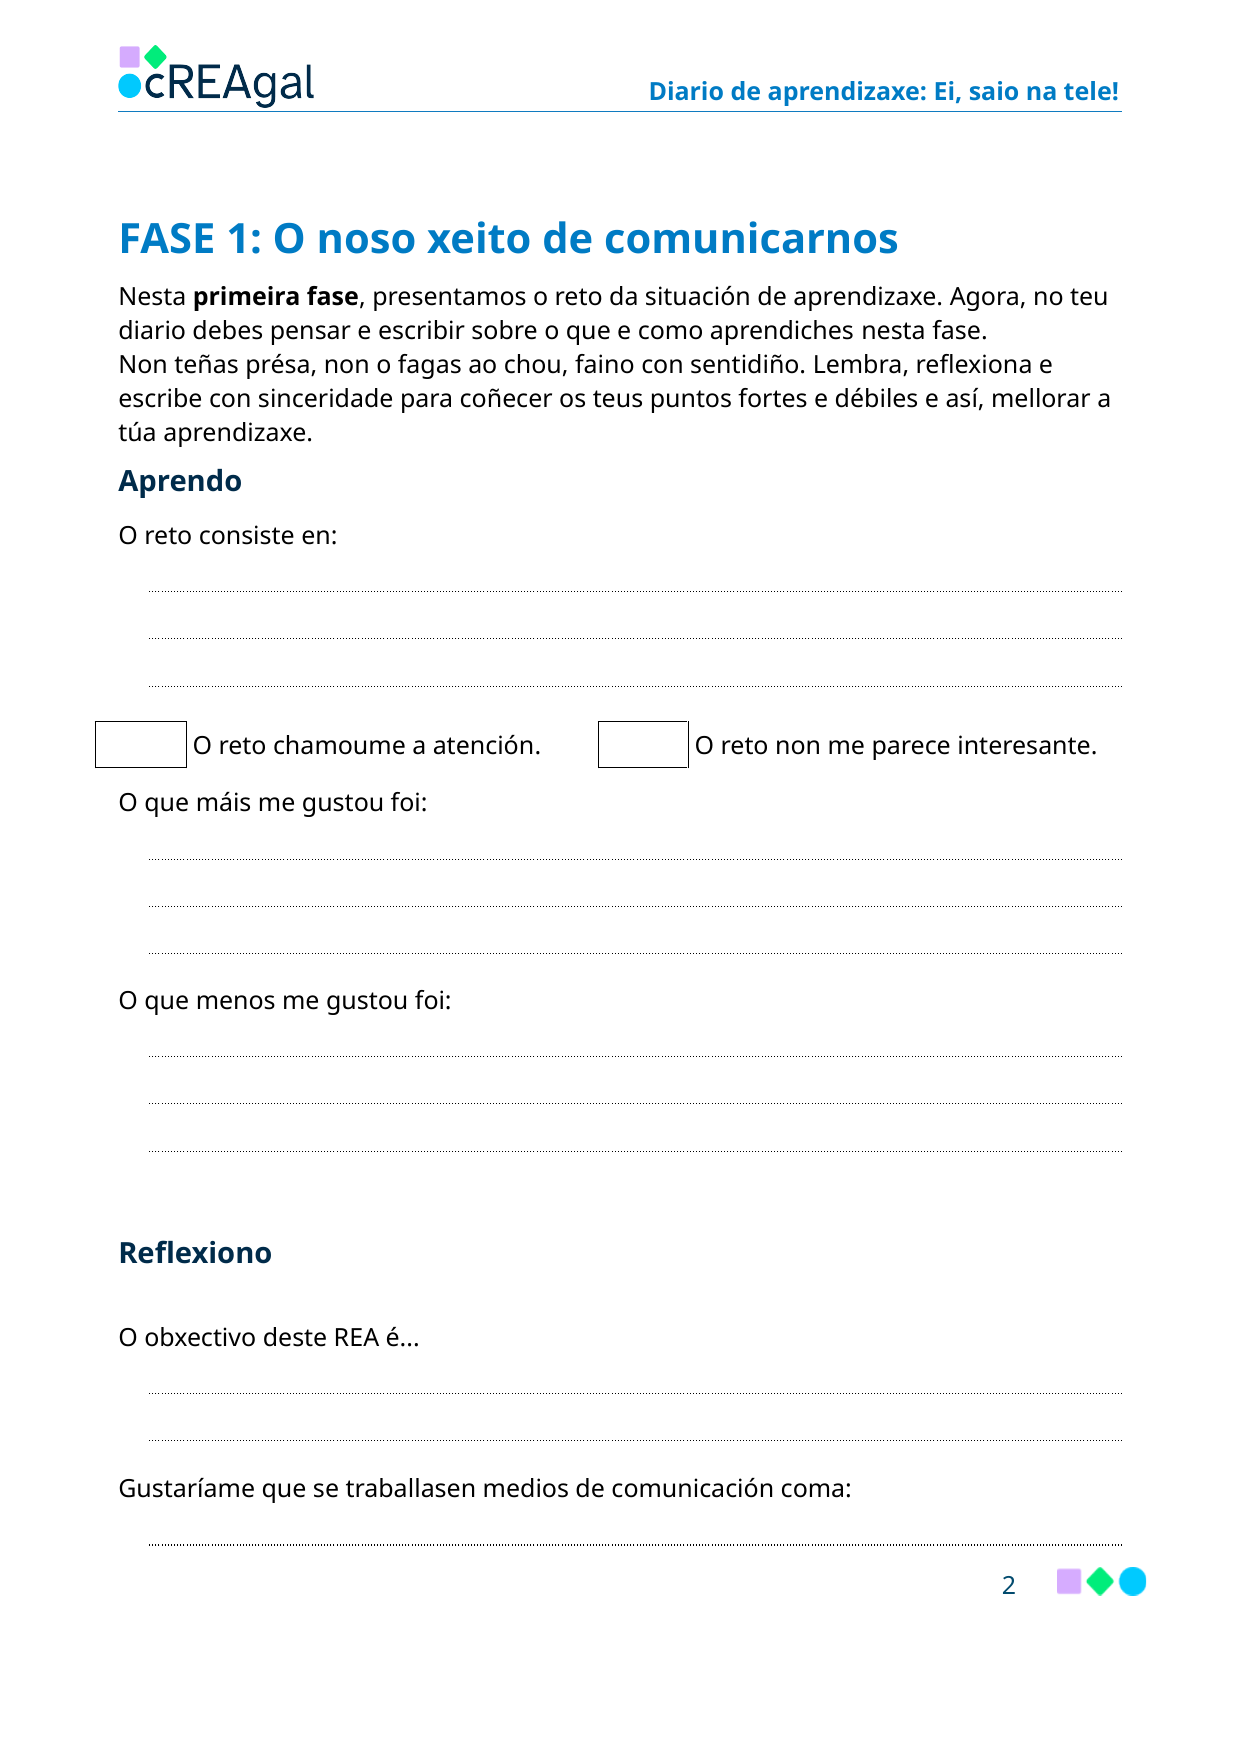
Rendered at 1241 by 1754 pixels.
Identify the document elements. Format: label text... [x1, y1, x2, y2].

table_header O reto non me parece interesante. [689, 721, 1122, 768]
table_cell [148, 907, 1122, 954]
subtitle FASE 1: O noso xeito de comunicarnos [118, 209, 1122, 266]
table_cell [148, 1105, 1122, 1152]
picture [118, 45, 314, 108]
text Nesta primeira fase, presentamos o reto da situación de aprendizaxe. Agora, no teu diario debes pensar e escribir sobre o que e como aprendiches nesta fase. [118, 278, 1122, 346]
subtitle Aprendo [118, 460, 1122, 500]
table_header [148, 824, 1122, 860]
table_header [599, 722, 687, 767]
table_cell [148, 640, 1122, 687]
text O reto consiste en: [118, 518, 1122, 552]
table_cell [148, 1057, 1122, 1104]
text O que menos me gustou foi: [118, 983, 1122, 1017]
table_cell [148, 592, 1122, 639]
table_header [148, 1359, 1122, 1394]
table_header [96, 722, 186, 767]
table_header [148, 1510, 1122, 1546]
text O que máis me gustou foi: [118, 785, 1122, 819]
table_cell [148, 1394, 1122, 1441]
text Gustaríame que se traballasen medios de comunicación coma: [118, 1471, 1122, 1505]
picture [1136, 1584, 1147, 1596]
picture [1137, 1567, 1147, 1578]
text O obxectivo deste REA é... [118, 1319, 1122, 1354]
subtitle Reflexiono [118, 1233, 1122, 1272]
table_header [148, 1022, 1122, 1057]
picture [1057, 1567, 1130, 1596]
table_cell [148, 860, 1122, 907]
table_header O reto chamoume a atención. [187, 721, 598, 768]
text Non teñas présa, non o fagas ao chou, faino con sentidiño. Lembra, reflexiona e escribe con sinceridade para coñecer os teus puntos fortes e débiles e así, mellorar a túa aprendizaxe. [118, 346, 1122, 448]
table_header [148, 557, 1122, 592]
